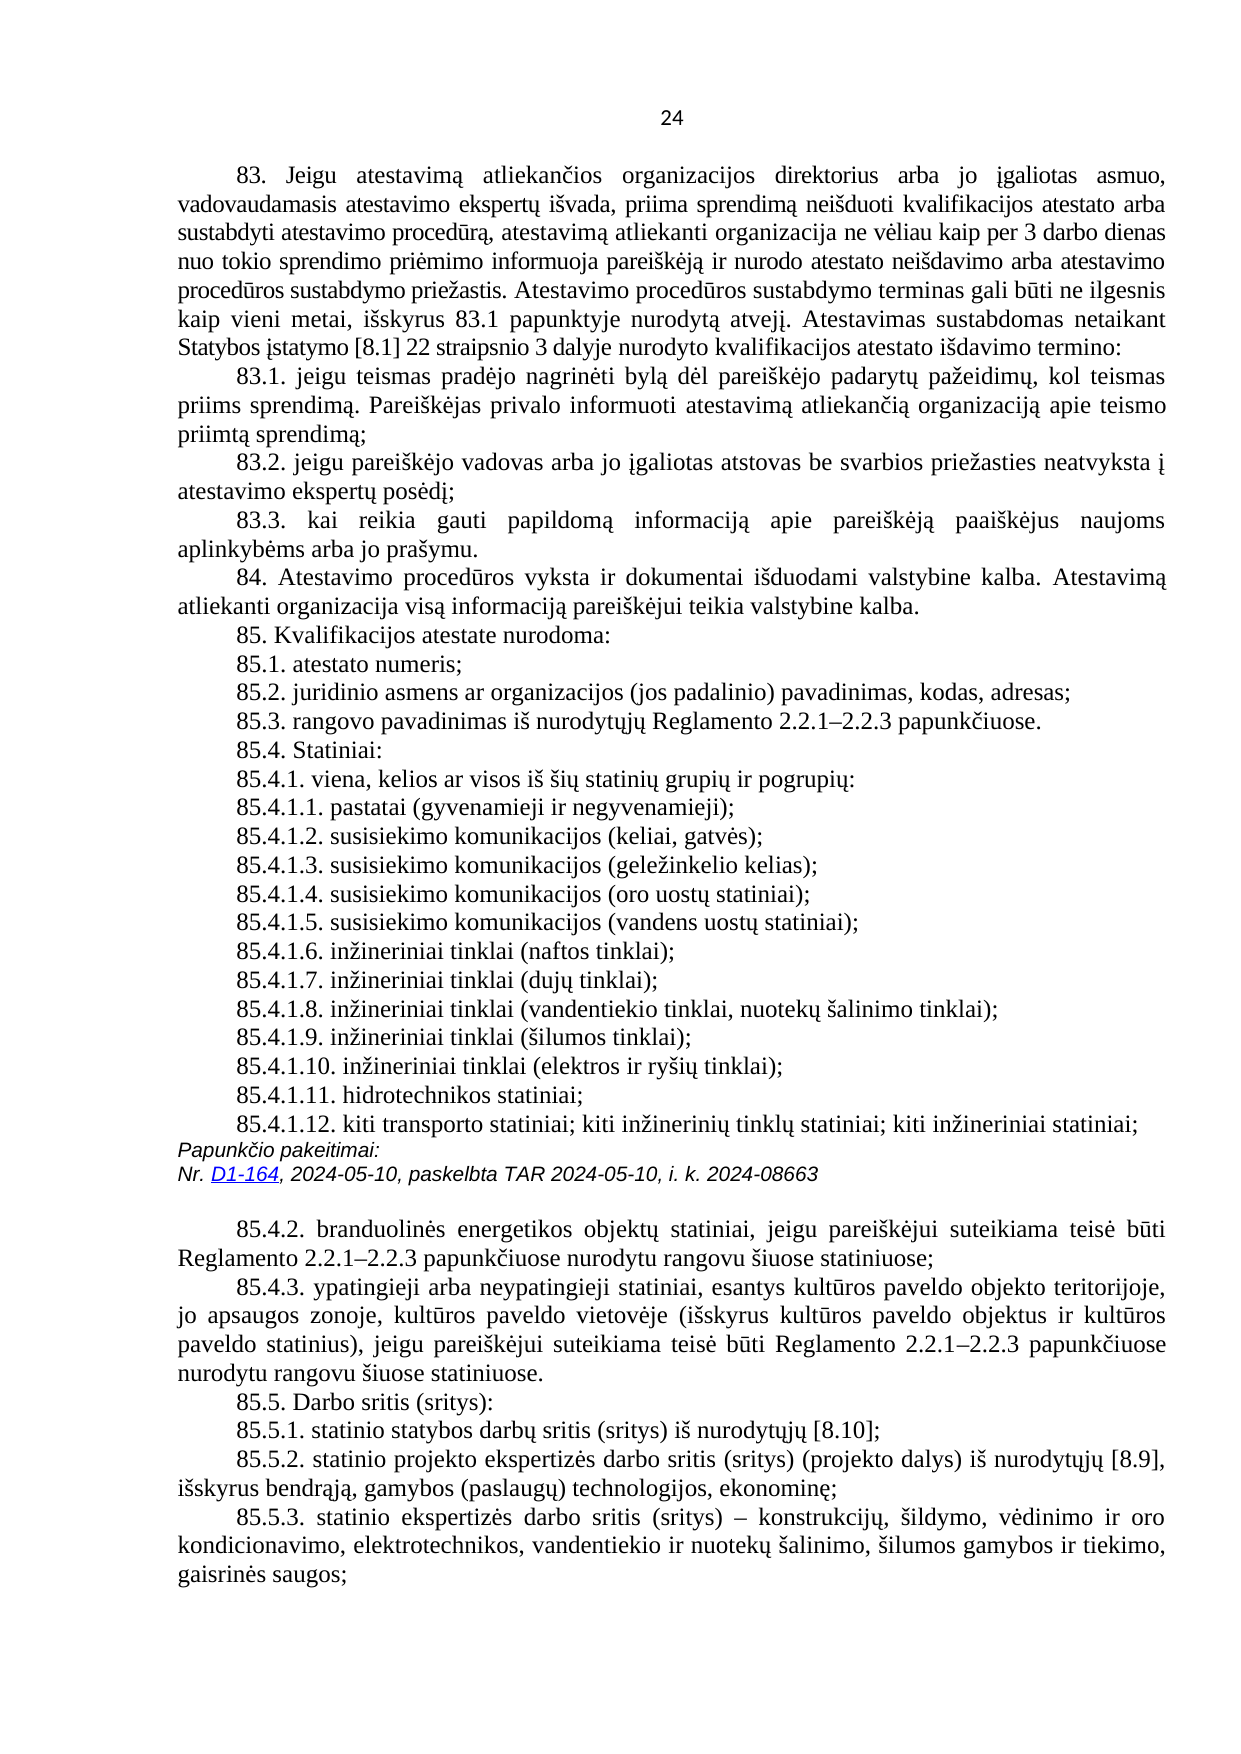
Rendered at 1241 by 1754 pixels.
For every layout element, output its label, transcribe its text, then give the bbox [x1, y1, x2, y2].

text 85.2. juridinio asmens ar organizacijos (jos padalinio) pavadinimas, kodas, adresas; [177, 677, 1166, 706]
text 85.4.1.11. hidrotechnikos statiniai; [177, 1080, 1166, 1109]
text 85.4.1.1. pastatai (gyvenamieji ir negyvenamieji); [177, 792, 1166, 821]
text 85.4.1.10. inžineriniai tinklai (elektros ir ryšių tinklai); [177, 1051, 1166, 1080]
text 83.1. jeigu teismas pradėjo nagrinėti bylą dėl pareiškėjo padarytų pažeidimų, kol teismas priims sprendimą. Pareiškėjas privalo informuoti atestavimą atliekančią organizaciją apie teismo priimtą sprendimą; [177, 361, 1166, 447]
text 85.4.3. ypatingieji arba neypatingieji statiniai, esantys kultūros paveldo objekto teritorijoje, jo apsaugos zonoje, kultūros paveldo vietovėje (išskyrus kultūros paveldo objektus ir kultūros paveldo statinius), jeigu pareiškėjui suteikiama teisė būti Reglamento 2.2.1–2.2.3 papunkčiuose nurodytu rangovu šiuose statiniuose. [177, 1272, 1166, 1387]
text 85.1. atestato numeris; [177, 649, 1166, 677]
text 83.3. kai reikia gauti papildomą informaciją apie pareiškėją paaiškėjus naujoms aplinkybėms arba jo prašymu. [177, 505, 1166, 562]
text 85.4.1.12. kiti transporto statiniai; kiti inžinerinių tinklų statiniai; kiti inžineriniai statiniai; [177, 1109, 1166, 1137]
text 85.5. Darbo sritis (sritys): [177, 1387, 1166, 1415]
text 85.4.1.3. susisiekimo komunikacijos (geležinkelio kelias); [177, 850, 1166, 879]
text 85.4.1. viena, kelios ar visos iš šių statinių grupių ir pogrupių: [177, 764, 1166, 792]
text 85.5.1. statinio statybos darbų sritis (sritys) iš nurodytųjų [8.10]; [177, 1415, 1166, 1444]
text 85.4.1.8. inžineriniai tinklai (vandentiekio tinklai, nuotekų šalinimo tinklai); [177, 994, 1166, 1022]
text 85.4.2. branduolinės energetikos objektų statiniai, jeigu pareiškėjui suteikiama teisė būti Reglamento 2.2.1–2.2.3 papunkčiuose nurodytu rangovu šiuose statiniuose; [177, 1214, 1166, 1272]
text 85.4. Statiniai: [177, 735, 1166, 764]
text 85.4.1.5. susisiekimo komunikacijos (vandens uostų statiniai); [177, 907, 1166, 936]
text 85.4.1.4. susisiekimo komunikacijos (oro uostų statiniai); [177, 879, 1166, 907]
text 85.4.1.9. inžineriniai tinklai (šilumos tinklai); [177, 1022, 1166, 1051]
text Papunkčio pakeitimai: [177, 1137, 1166, 1161]
text 83. Jeigu atestavimą atliekančios organizacijos direktorius arba jo įgaliotas asmuo, vadovaudamasis atestavimo ekspertų išvada, priima sprendimą neišduoti kvalifikacijos atestato arba sustabdyti atestavimo procedūrą, atestavimą atliekanti organizacija ne vėliau kaip per 3 darbo dienas nuo tokio sprendimo priėmimo informuoja pareiškėją ir nurodo atestato neišdavimo arba atestavimo procedūros sustabdymo priežastis. Atestavimo procedūros sustabdymo terminas gali būti ne ilgesnis kaip vieni metai, išskyrus 83.1 papunktyje nurodytą atvejį. Atestavimas sustabdomas netaikant Statybos įstatymo [8.1] 22 straipsnio 3 dalyje nurodyto kvalifikacijos atestato išdavimo termino: [177, 160, 1166, 361]
text 85.4.1.6. inžineriniai tinklai (naftos tinklai); [177, 936, 1166, 965]
text 85.4.1.2. susisiekimo komunikacijos (keliai, gatvės); [177, 821, 1166, 850]
text 85.4.1.7. inžineriniai tinklai (dujų tinklai); [177, 965, 1166, 994]
text 84. Atestavimo procedūros vyksta ir dokumentai išduodami valstybine kalba. Atestavimą atliekanti organizacija visą informaciją pareiškėjui teikia valstybine kalba. [177, 562, 1166, 620]
text 85. Kvalifikacijos atestate nurodoma: [177, 620, 1166, 649]
text 85.3. rangovo pavadinimas iš nurodytųjų Reglamento 2.2.1–2.2.3 papunkčiuose. [177, 706, 1166, 735]
text Nr. D1-164, 2024-05-10, paskelbta TAR 2024-05-10, i. k. 2024-08663 [177, 1161, 1166, 1185]
text 83.2. jeigu pareiškėjo vadovas arba jo įgaliotas atstovas be svarbios priežasties neatvyksta į atestavimo ekspertų posėdį; [177, 447, 1166, 505]
text 85.5.2. statinio projekto ekspertizės darbo sritis (sritys) (projekto dalys) iš nurodytųjų [8.9], išskyrus bendrąją, gamybos (paslaugų) technologijos, ekonominę; [177, 1444, 1166, 1502]
text 85.5.3. statinio ekspertizės darbo sritis (sritys) – konstrukcijų, šildymo, vėdinimo ir oro kondicionavimo, elektrotechnikos, vandentiekio ir nuotekų šalinimo, šilumos gamybos ir tiekimo, gaisrinės saugos; [177, 1502, 1166, 1588]
